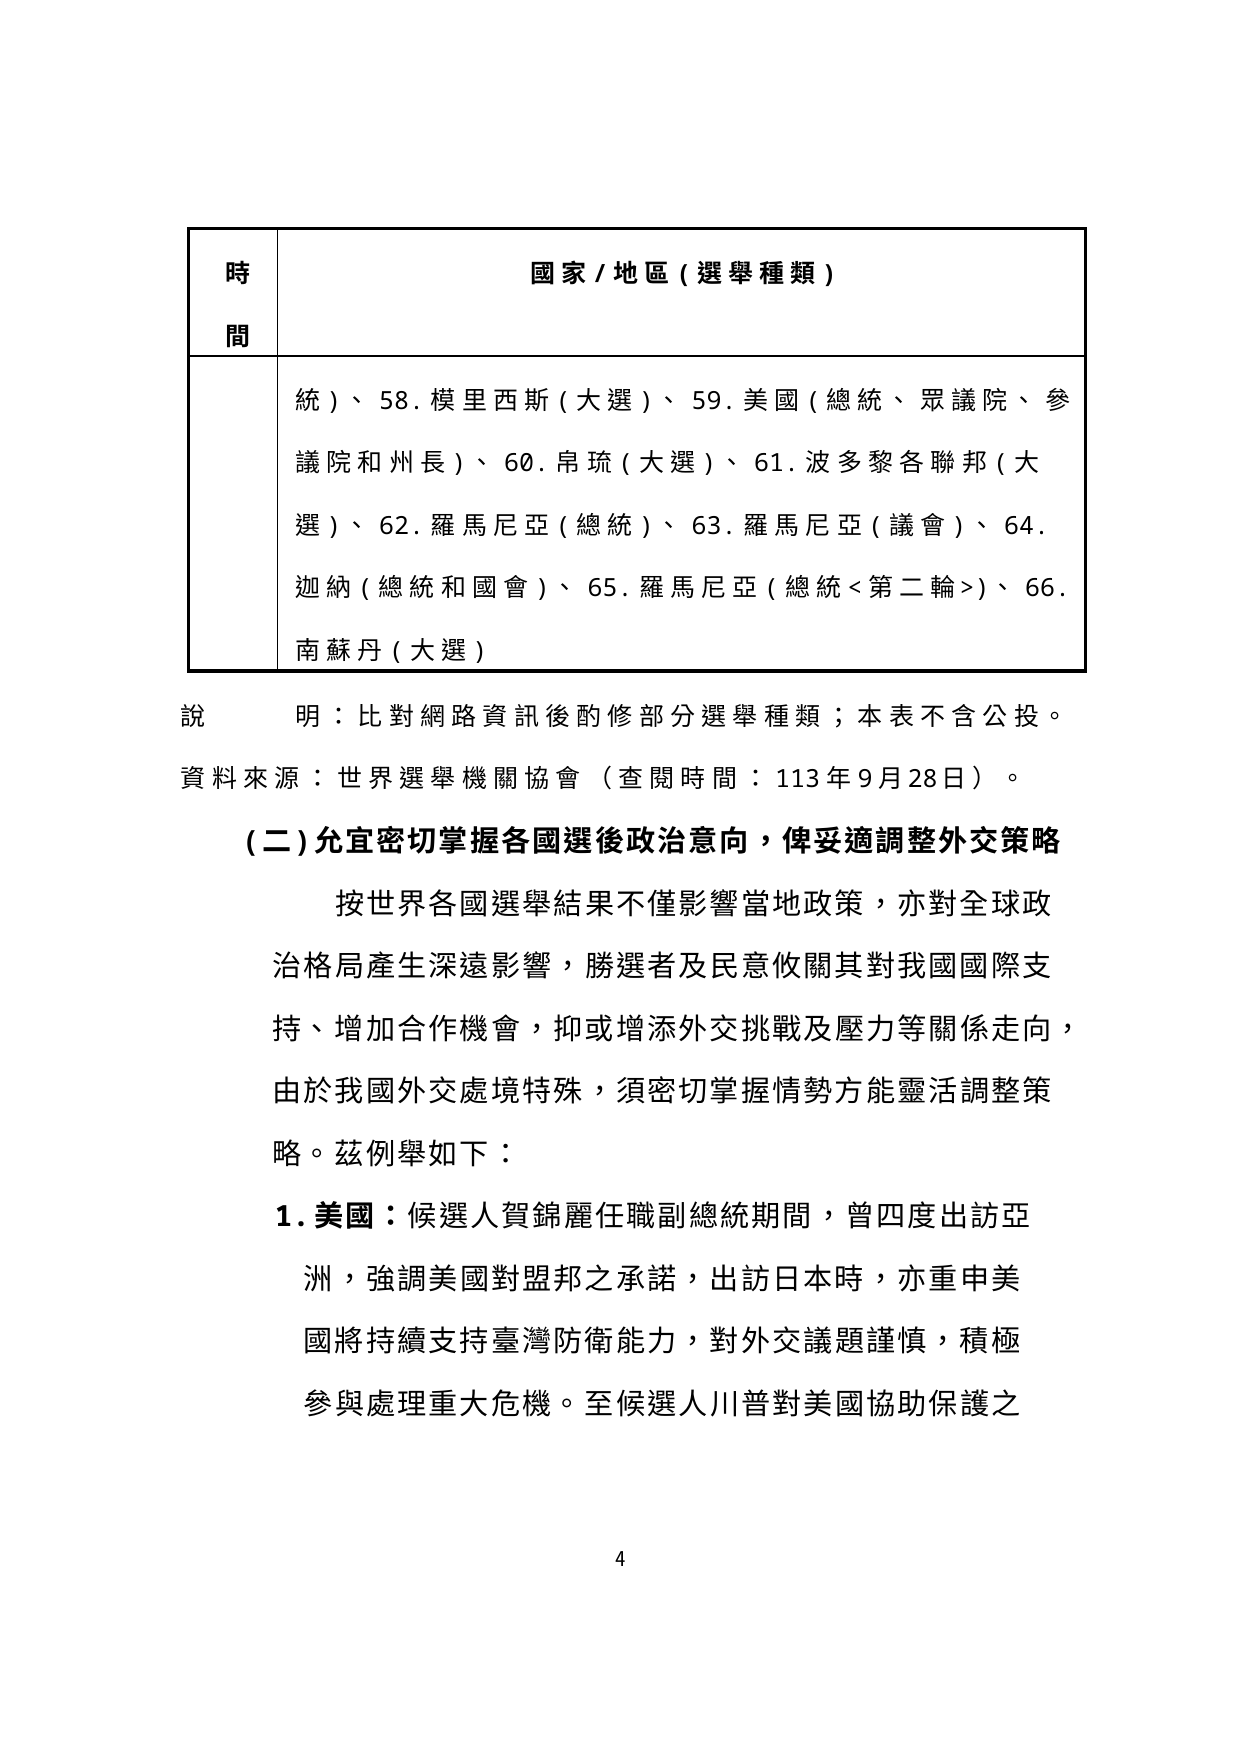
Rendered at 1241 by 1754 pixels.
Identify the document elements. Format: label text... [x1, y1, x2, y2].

text 資料來源：世界選舉機關協會（查閱時間：113年9月28日）。 [177, 735, 1063, 797]
text 1.美國：候選人賀錦麗任職副總統期間，曾四度出訪亞洲，強調美國對盟邦之承諾，出訪日本時，亦重申美國將持續支持臺灣防衛能力，對外交議題謹慎，積極參與處理重大危機。至候選人川普對美國協助保護之 [266, 1172, 1033, 1422]
text (二)允宜密切掌握各國選後政治意向，俾妥適調整外交策略 [236, 797, 1063, 860]
table_cell 統)、58.模里西斯(大選)、59.美國(總統、眾議院、參議院和州長)、60.帛琉(大選)、61.波多黎各聯邦(大選)、62.羅馬尼亞(總統)、63.羅馬尼亞(議會)、64.迦納(總統和國會)、65.羅馬尼亞(總統<第二輪>)、66.南蘇丹(大選) [278, 357, 1084, 669]
text 按世界各國選舉結果不僅影響當地政策，亦對全球政治格局產生深遠影響，勝選者及民意攸關其對我國國際支持、增加合作機會，抑或增添外交挑戰及壓力等關係走向，由於我國外交處境特殊，須密切掌握情勢方能靈活調整策略。茲例舉如下： [266, 860, 1063, 1172]
table_header 時間 [190, 230, 277, 355]
text 說 明：比對網路資訊後酌修部分選舉種類；本表不含公投。 [177, 672, 1063, 735]
table_header 國家/地區(選舉種類) [278, 230, 1084, 355]
table_cell [190, 357, 277, 669]
